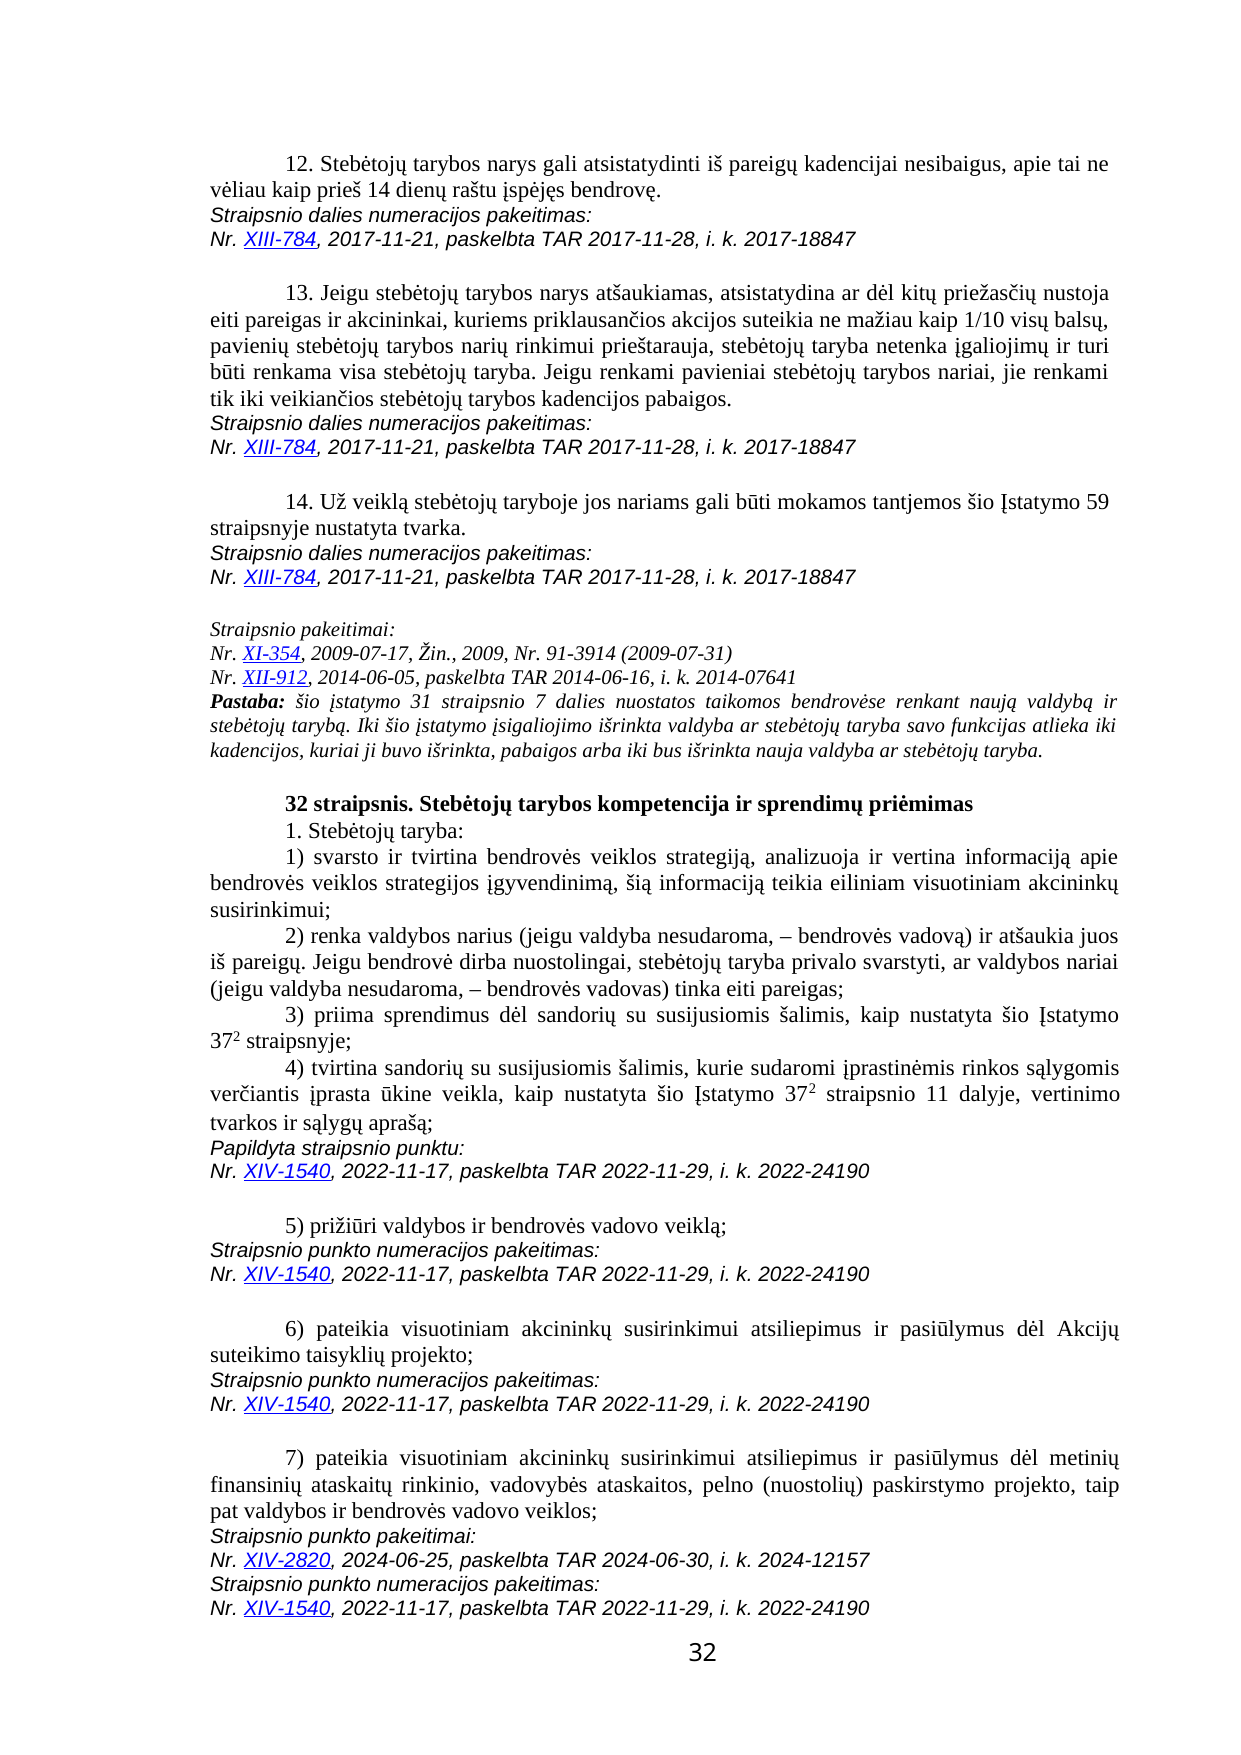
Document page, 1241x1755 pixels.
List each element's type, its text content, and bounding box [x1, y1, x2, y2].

text Straipsnio punkto pakeitimai: [210, 1523, 1120, 1547]
text 7) pateikia visuotiniam akcininkų susirinkimui atsiliepimus ir pasiūlymus dėl metinių finansinių ataskaitų rinkinio, vadovybės ataskaitos, pelno (nuostolių) paskirstymo projekto, taip pat valdybos ir bendrovės vadovo veiklos; [210, 1444, 1120, 1523]
text Nr. XIV-1540, 2022-11-17, paskelbta TAR 2022-11-29, i. k. 2022-24190 [210, 1159, 1120, 1183]
text 1) svarsto ir tvirtina bendrovės veiklos strategiją, analizuoja ir vertina informaciją apie bendrovės veiklos strategijos įgyvendinimą, šią informaciją teikia eiliniam visuotiniam akcininkų susirinkimui; [210, 843, 1120, 922]
text Papildyta straipsnio punktu: [210, 1135, 1120, 1159]
text Straipsnio dalies numeracijos pakeitimas: [210, 203, 1120, 227]
text Nr. XIII-784, 2017-11-21, paskelbta TAR 2017-11-28, i. k. 2017-18847 [210, 564, 1120, 588]
text Nr. XI-354, 2009-07-17, Žin., 2009, Nr. 91-3914 (2009-07-31) [210, 641, 1120, 665]
text Straipsnio punkto numeracijos pakeitimas: [210, 1571, 1120, 1595]
text 12. Stebėtojų tarybos narys gali atsistatydinti iš pareigų kadencijai nesibaigus, apie tai ne vėliau kaip prieš 14 dienų raštu įspėjęs bendrovę. [210, 150, 1111, 203]
text 5) prižiūri valdybos ir bendrovės vadovo veiklą; [210, 1212, 1120, 1238]
text Straipsnio pakeitimai: [210, 617, 1120, 641]
text Nr. XIV-1540, 2022-11-17, paskelbta TAR 2022-11-29, i. k. 2022-24190 [210, 1595, 1120, 1619]
text Nr. XIV-1540, 2022-11-17, paskelbta TAR 2022-11-29, i. k. 2022-24190 [210, 1262, 1120, 1286]
text 1. Stebėtojų taryba: [210, 817, 1120, 843]
text 2) renka valdybos narius (jeigu valdyba nesudaroma, – bendrovės vadovą) ir atšaukia juos iš pareigų. Jeigu bendrovė dirba nuostolingai, stebėtojų taryba privalo svarstyti, ar valdybos nariai (jeigu valdyba nesudaroma, – bendrovės vadovas) tinka eiti pareigas; [210, 922, 1120, 1001]
text Nr. XIII-784, 2017-11-21, paskelbta TAR 2017-11-28, i. k. 2017-18847 [210, 227, 1120, 251]
text Straipsnio punkto numeracijos pakeitimas: [210, 1368, 1120, 1392]
text Straipsnio dalies numeracijos pakeitimas: [210, 411, 1120, 435]
text Straipsnio punkto numeracijos pakeitimas: [210, 1238, 1120, 1262]
text Straipsnio dalies numeracijos pakeitimas: [210, 541, 1120, 564]
text 4) tvirtina sandorių su susijusiomis šalimis, kurie sudaromi įprastinėmis rinkos sąlygomis verčiantis įprasta ūkine veikla, kaip nustatyta šio Įstatymo 372 straipsnio 11 dalyje, vertinimo tvarkos ir sąlygų aprašą; [210, 1054, 1120, 1135]
text 6) pateikia visuotiniam akcininkų susirinkimui atsiliepimus ir pasiūlymus dėl Akcijų suteikimo taisyklių projekto; [210, 1315, 1120, 1368]
text Nr. XIII-784, 2017-11-21, paskelbta TAR 2017-11-28, i. k. 2017-18847 [210, 435, 1120, 459]
text 3) priima sprendimus dėl sandorių su susijusiomis šalimis, kaip nustatyta šio Įstatymo 372 straipsnyje; [210, 1001, 1120, 1054]
text 32 straipsnis. Stebėtojų tarybos kompetencija ir sprendimų priėmimas [210, 790, 1111, 817]
text Nr. XIV-1540, 2022-11-17, paskelbta TAR 2022-11-29, i. k. 2022-24190 [210, 1392, 1120, 1416]
text Nr. XIV-2820, 2024-06-25, paskelbta TAR 2024-06-30, i. k. 2024-12157 [210, 1547, 1120, 1571]
text 13. Jeigu stebėtojų tarybos narys atšaukiamas, atsistatydina ar dėl kitų priežasčių nustoja eiti pareigas ir akcininkai, kuriems priklausančios akcijos suteikia ne mažiau kaip 1/10 visų balsų, pavienių stebėtojų tarybos narių rinkimui prieštarauja, stebėtojų taryba netenka įgaliojimų ir turi būti renkama visa stebėtojų taryba. Jeigu renkami pavieniai stebėtojų tarybos nariai, jie renkami tik iki veikiančios stebėtojų tarybos kadencijos pabaigos. [210, 279, 1111, 411]
text Nr. XII-912, 2014-06-05, paskelbta TAR 2014-06-16, i. k. 2014-07641 [210, 665, 1120, 689]
text Pastaba: šio įstatymo 31 straipsnio 7 dalies nuostatos taikomos bendrovėse renkant naują valdybą ir stebėtojų tarybą. Iki šio įstatymo įsigaliojimo išrinkta valdyba ar stebėtojų taryba savo funkcijas atlieka iki kadencijos, kuriai ji buvo išrinkta, pabaigos arba iki bus išrinkta nauja valdyba ar stebėtojų taryba. [210, 689, 1120, 762]
text 14. Už veiklą stebėtojų taryboje jos nariams gali būti mokamos tantjemos šio Įstatymo 59 straipsnyje nustatyta tvarka. [210, 488, 1111, 541]
